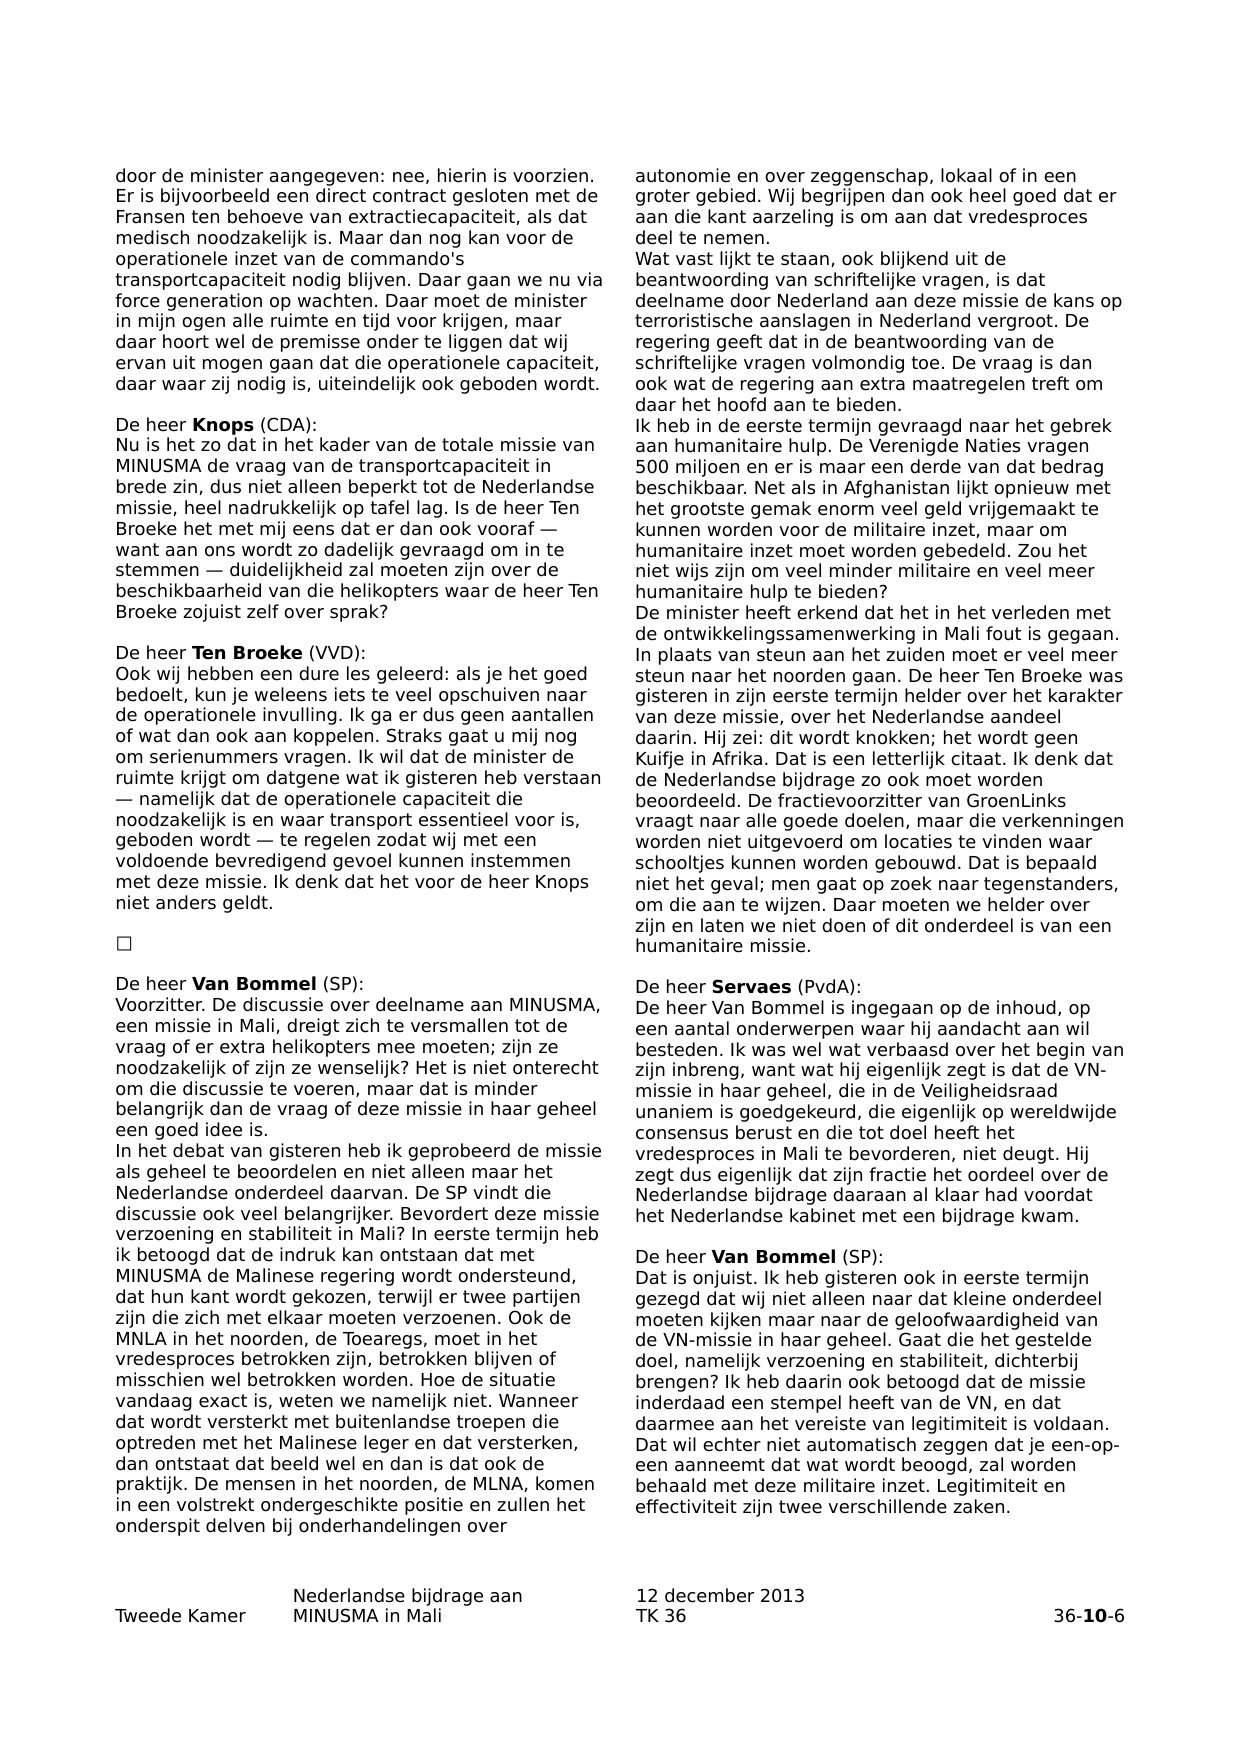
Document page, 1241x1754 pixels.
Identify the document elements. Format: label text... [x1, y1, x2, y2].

text De heer Servaes (PvdA): [635, 977, 1125, 998]
text door de minister aangegeven: nee, hierin is voorzien. Er is bijvoorbeeld een direct contract gesloten met de Fransen ten behoeve van extractiecapaciteit, als dat medisch noodzakelijk is. Maar dan nog kan voor de operationele inzet van de commando's transportcapaciteit nodig blijven. Daar gaan we nu via force generation op wachten. Daar moet de minister in mijn ogen alle ruimte en tijd voor krijgen, maar daar hoort wel de premisse onder te liggen dat wij ervan uit mogen gaan dat die operationele capaciteit, daar waar zij nodig is, uiteindelijk ook geboden wordt. [115, 165, 605, 394]
text ⬜ [115, 933, 605, 954]
text De heer Knops (CDA): [115, 414, 605, 435]
text Ik heb in de eerste termijn gevraagd naar het gebrek aan humanitaire hulp. De Verenigde Naties vragen 500 miljoen en er is maar een derde van dat bedrag beschikbaar. Net als in Afghanistan lijkt opnieuw met het grootste gemak enorm veel geld vrijgemaakt te kunnen worden voor de militaire inzet, maar om humanitaire inzet moet worden gebedeld. Zou het niet wijs zijn om veel minder militaire en veel meer humanitaire hulp te bieden? [635, 415, 1125, 603]
text Voorzitter. De discussie over deelname aan MINUSMA, een missie in Mali, dreigt zich te versmallen tot de vraag of er extra helikopters mee moeten; zijn ze noodzakelijk of zijn ze wenselijk? Het is niet onterecht om die discussie te voeren, maar dat is minder belangrijk dan de vraag of deze missie in haar geheel een goed idee is. [115, 995, 605, 1141]
text Nu is het zo dat in het kader van de totale missie van MINUSMA de vraag van de transportcapaciteit in brede zin, dus niet alleen beperkt tot de Nederlandse missie, heel nadrukkelijk op tafel lag. Is de heer Ten Broeke het met mij eens dat er dan ook vooraf — want aan ons wordt zo dadelijk gevraagd om in te stemmen — duidelijkheid zal moeten zijn over de beschikbaarheid van die helikopters waar de heer Ten Broeke zojuist zelf over sprak? [115, 435, 605, 623]
text Ook wij hebben een dure les geleerd: als je het goed bedoelt, kun je weleens iets te veel opschuiven naar de operationele invulling. Ik ga er dus geen aantallen of wat dan ook aan koppelen. Straks gaat u mij nog om serienummers vragen. Ik wil dat de minister de ruimte krijgt om datgene wat ik gisteren heb verstaan — namelijk dat de operationele capaciteit die noodzakelijk is en waar transport essentieel voor is, geboden wordt — te regelen zodat wij met een voldoende bevredigend gevoel kunnen instemmen met deze missie. Ik denk dat het voor de heer Knops niet anders geldt. [115, 663, 605, 913]
text De heer Van Bommel (SP): [635, 1247, 1125, 1268]
text In het debat van gisteren heb ik geprobeerd de missie als geheel te beoordelen en niet alleen maar het Nederlandse onderdeel daarvan. De SP vindt die discussie ook veel belangrijker. Bevordert deze missie verzoening en stabiliteit in Mali? In eerste termijn heb ik betoogd dat de indruk kan ontstaan dat met MINUSMA de Malinese regering wordt ondersteund, dat hun kant wordt gekozen, terwijl er twee partijen zijn die zich met elkaar moeten verzoenen. Ook de MNLA in het noorden, de Toearegs, moet in het vredesproces betrokken zijn, betrokken blijven of misschien wel betrokken worden. Hoe de situatie vandaag exact is, weten we namelijk niet. Wanneer dat wordt versterkt met buitenlandse troepen die optreden met het Malinese leger en dat versterken, dan ontstaat dat beeld wel en dan is dat ook de praktijk. De mensen in het noorden, de MLNA, komen in een volstrekt ondergeschikte positie en zullen het onderspit delven bij onderhandelingen over [115, 1141, 605, 1537]
text De heer Ten Broeke (VVD): [115, 643, 605, 663]
text autonomie en over zeggenschap, lokaal of in een groter gebied. Wij begrijpen dan ook heel goed dat er aan die kant aarzeling is om aan dat vredesproces deel te nemen. [635, 165, 1125, 249]
text Wat vast lijkt te staan, ook blijkend uit de beantwoording van schriftelijke vragen, is dat deelname door Nederland aan deze missie de kans op terroristische aanslagen in Nederland vergroot. De regering geeft dat in de beantwoording van de schriftelijke vragen volmondig toe. De vraag is dan ook wat de regering aan extra maatregelen treft om daar het hoofd aan te bieden. [635, 249, 1125, 415]
text De minister heeft erkend dat het in het verleden met de ontwikkelingssamenwerking in Mali fout is gegaan. In plaats van steun aan het zuiden moet er veel meer steun naar het noorden gaan. De heer Ten Broeke was gisteren in zijn eerste termijn helder over het karakter van deze missie, over het Nederlandse aandeel daarin. Hij zei: dit wordt knokken; het wordt geen Kuifje in Afrika. Dat is een letterlijk citaat. Ik denk dat de Nederlandse bijdrage zo ook moet worden beoordeeld. De fractievoorzitter van GroenLinks vraagt naar alle goede doelen, maar die verkenningen worden niet uitgevoerd om locaties te vinden waar schooltjes kunnen worden gebouwd. Dat is bepaald niet het geval; men gaat op zoek naar tegenstanders, om die aan te wijzen. Daar moeten we helder over zijn en laten we niet doen of dit onderdeel is van een humanitaire missie. [635, 603, 1125, 957]
text De heer Van Bommel (SP): [115, 974, 605, 995]
text De heer Van Bommel is ingegaan op de inhoud, op een aantal onderwerpen waar hij aandacht aan wil besteden. Ik was wel wat verbaasd over het begin van zijn inbreng, want wat hij eigenlijk zegt is dat de VN-missie in haar geheel, die in de Veiligheidsraad unaniem is goedgekeurd, die eigenlijk op wereldwijde consensus berust en die tot doel heeft het vredesproces in Mali te bevorderen, niet deugt. Hij zegt dus eigenlijk dat zijn fractie het oordeel over de Nederlandse bijdrage daaraan al klaar had voordat het Nederlandse kabinet met een bijdrage kwam. [635, 998, 1125, 1227]
text Dat is onjuist. Ik heb gisteren ook in eerste termijn gezegd dat wij niet alleen naar dat kleine onderdeel moeten kijken maar naar de geloofwaardigheid van de VN-missie in haar geheel. Gaat die het gestelde doel, namelijk verzoening en stabiliteit, dichterbij brengen? Ik heb daarin ook betoogd dat de missie inderdaad een stempel heeft van de VN, en dat daarmee aan het vereiste van legitimiteit is voldaan. Dat wil echter niet automatisch zeggen dat je een-op-een aanneemt dat wat wordt beoogd, zal worden behaald met deze militaire inzet. Legitimiteit en effectiviteit zijn twee verschillende zaken. [635, 1268, 1125, 1518]
